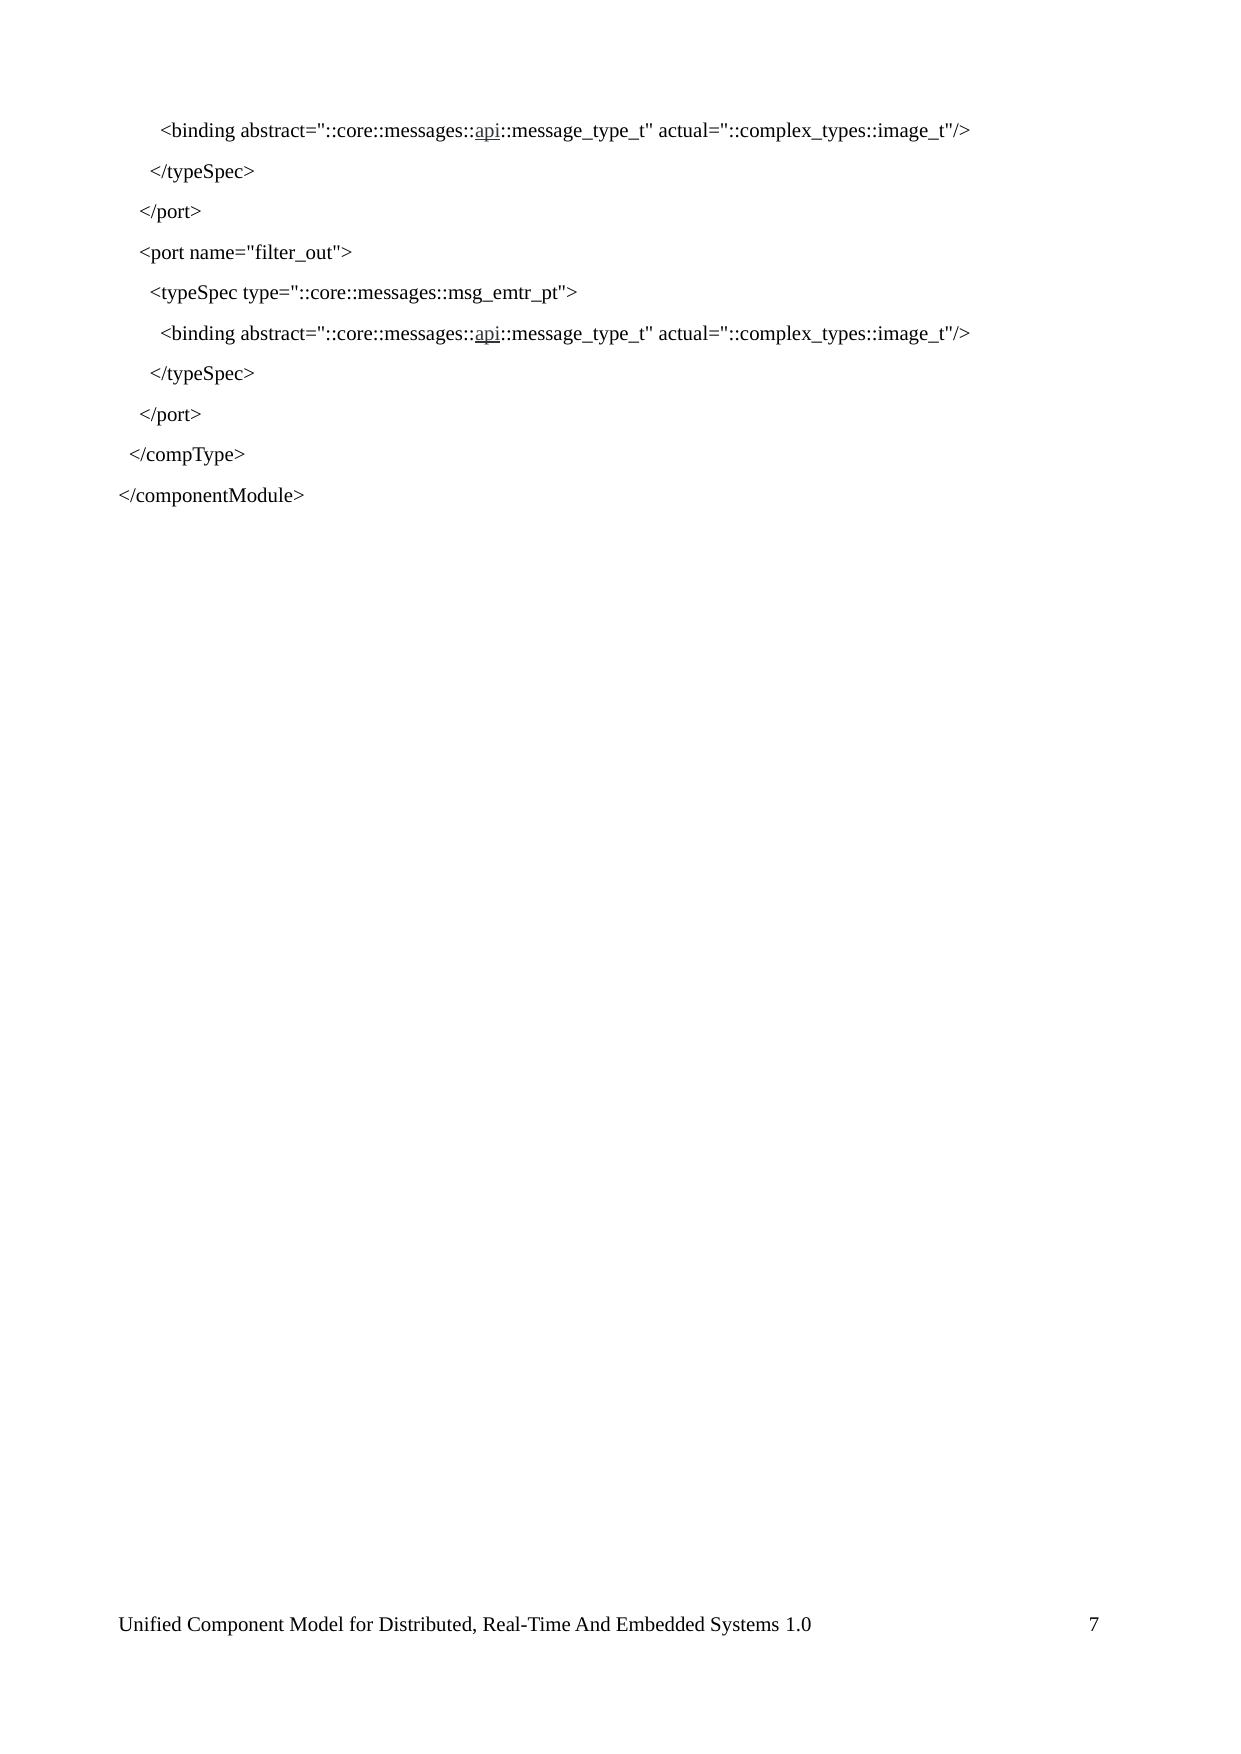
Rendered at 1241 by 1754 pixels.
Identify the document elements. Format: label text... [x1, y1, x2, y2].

text </typeSpec> [118, 361, 1122, 385]
text <typeSpec type="::core::messages::msg_emtr_pt"> [118, 280, 1122, 304]
text </port> [118, 402, 1122, 426]
text </port> [118, 199, 1122, 223]
text </typeSpec> [118, 159, 1122, 183]
text <binding abstract="::core::messages::api::message_type_t" actual="::complex_types::image_t"/> [118, 118, 1122, 142]
text </componentModule> [118, 483, 1122, 507]
text </compType> [118, 442, 1122, 466]
text <port name="filter_out"> [118, 240, 1122, 264]
text <binding abstract="::core::messages::api::message_type_t" actual="::complex_types::image_t"/> [118, 321, 1122, 345]
